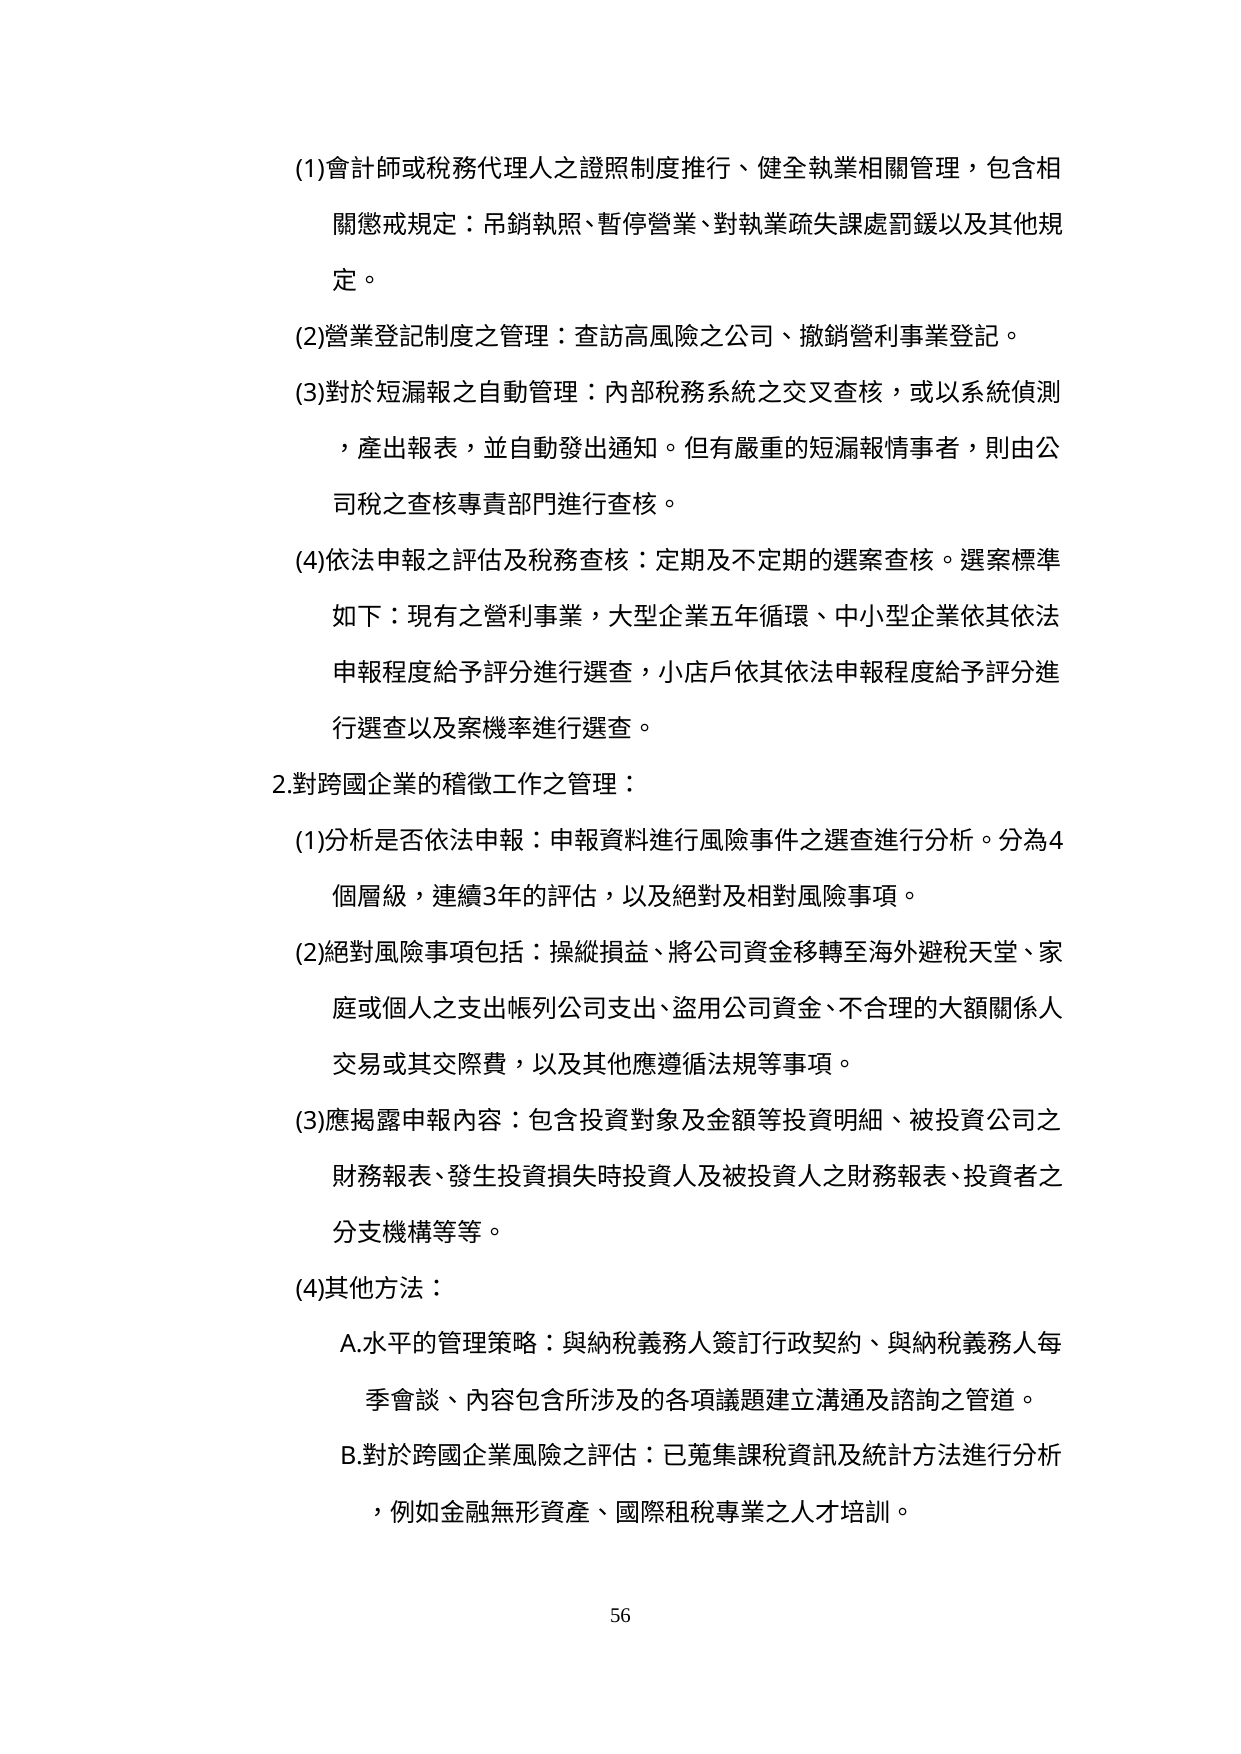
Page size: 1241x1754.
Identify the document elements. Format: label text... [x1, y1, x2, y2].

text (3)應揭露申報內容：包含投資對象及金額等投資明細、被投資公司之財務報表、發生投資損失時投資人及被投資人之財務報表、投資者之分支機構等等。 [295, 1099, 1063, 1249]
text 2.對跨國企業的稽徵工作之管理： [272, 764, 1063, 801]
text (3)對於短漏報之自動管理：內部稅務系統之交叉查核，或以系統偵測，產出報表，並自動發出通知。但有嚴重的短漏報情事者，則由公司稅之查核專責部門進行查核。 [295, 371, 1063, 521]
text (1)分析是否依法申報：申報資料進行風險事件之選查進行分析。分為4個層級，連續3年的評估，以及絕對及相對風險事項。 [295, 819, 1063, 913]
text (2)營業登記制度之管理：查訪高風險之公司、撤銷營利事業登記。 [295, 316, 1063, 353]
text (4)依法申報之評估及稅務查核：定期及不定期的選案查核。選案標準如下：現有之營利事業，大型企業五年循環、中小型企業依其依法申報程度給予評分進行選查，小店戶依其依法申報程度給予評分進行選查以及案機率進行選查。 [295, 539, 1063, 746]
text (1)會計師或稅務代理人之證照制度推行、健全執業相關管理，包含相關懲戒規定：吊銷執照、暫停營業、對執業疏失課處罰鍰以及其他規定。 [295, 148, 1063, 298]
text A.水平的管理策略：與納稅義務人簽訂行政契約、與納稅義務人每季會談、內容包含所涉及的各項議題建立溝通及諮詢之管道。 [340, 1323, 1063, 1417]
text B.對於跨國企業風險之評估：已蒐集課稅資訊及統計方法進行分析，例如金融無形資產、國際租稅專業之人才培訓。 [340, 1435, 1063, 1529]
text (4)其他方法： [295, 1268, 1063, 1305]
text (2)絕對風險事項包括：操縱損益、將公司資金移轉至海外避稅天堂、家庭或個人之支出帳列公司支出、盜用公司資金、不合理的大額關係人交易或其交際費，以及其他應遵循法規等事項。 [295, 931, 1063, 1081]
